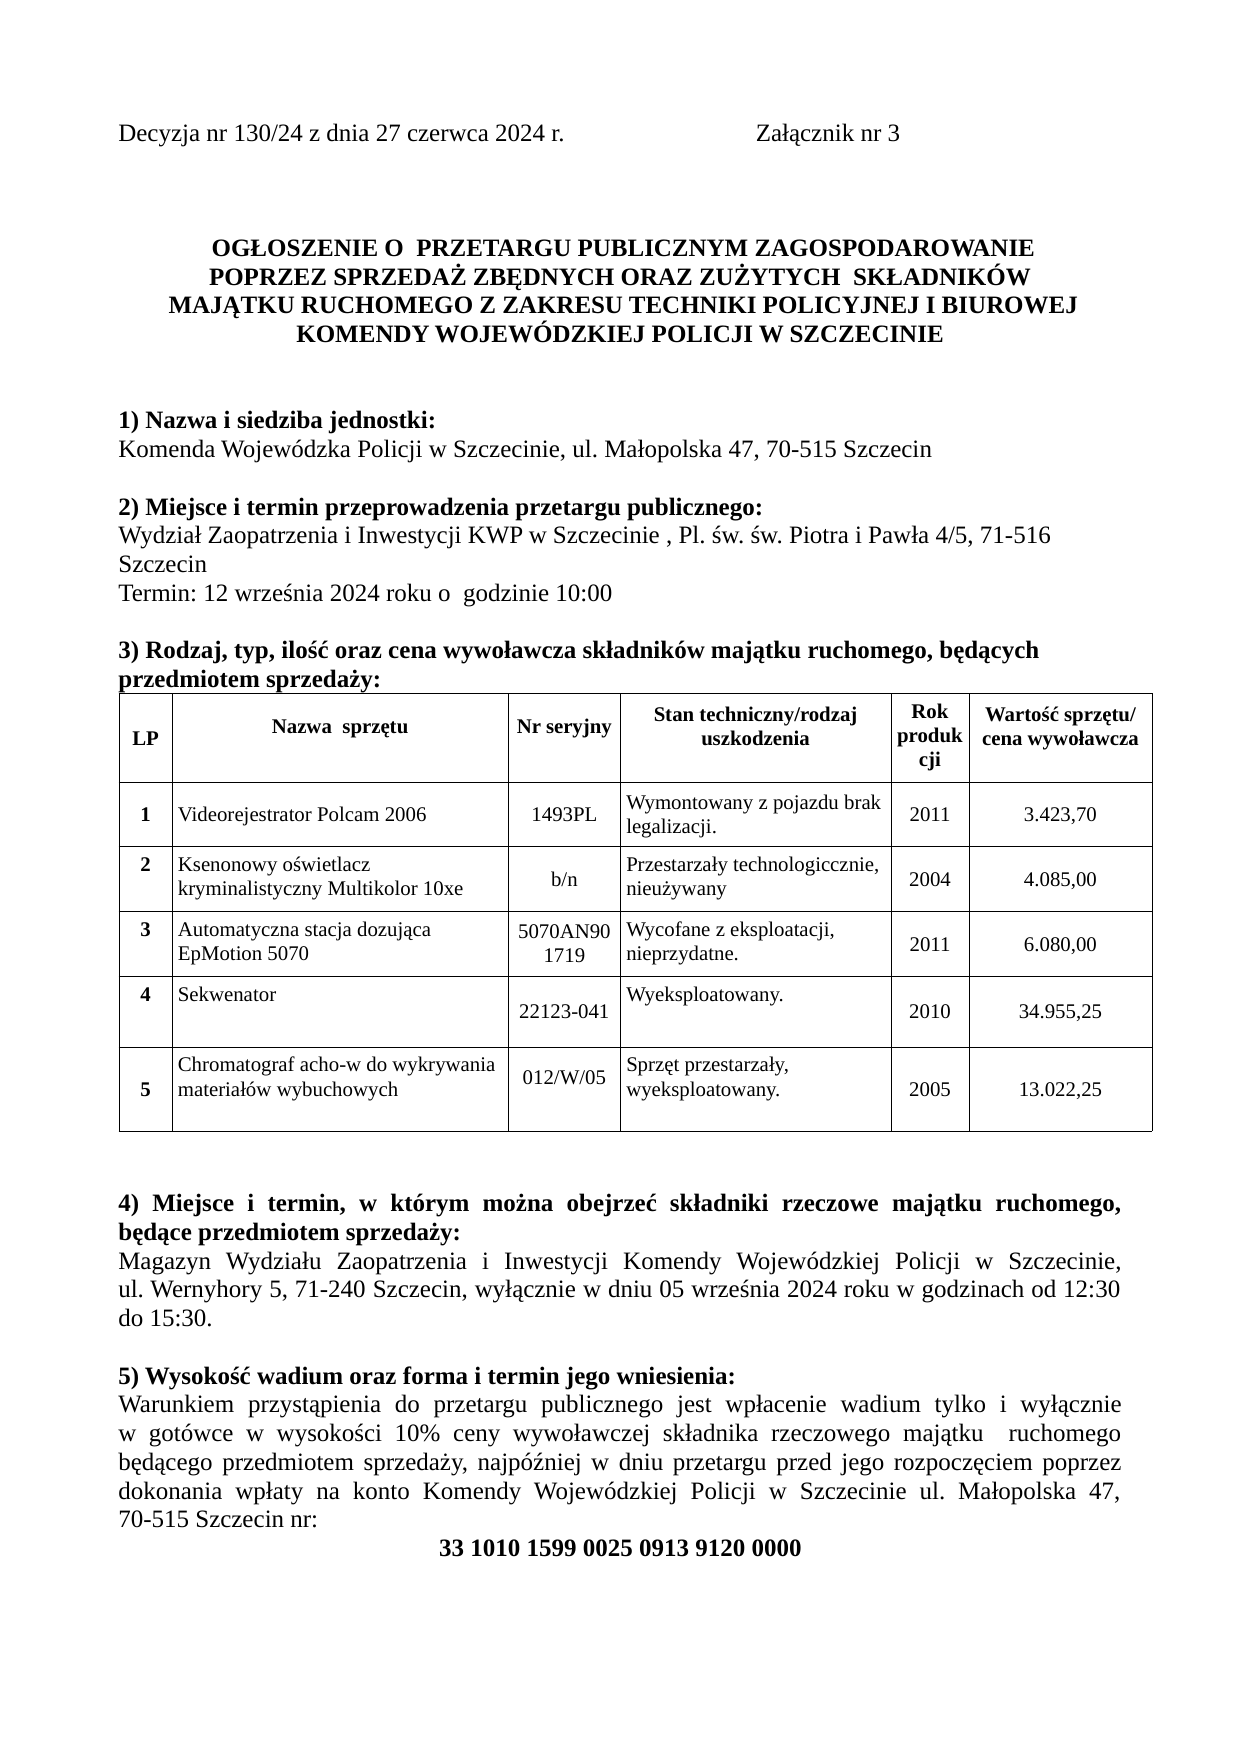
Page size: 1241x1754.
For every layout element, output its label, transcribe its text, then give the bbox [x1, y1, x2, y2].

table_cell Chromatograf acho-w do wykrywania materiałów wybuchowych [173, 1048, 508, 1131]
table_header Stan techniczny/rodzaj uszkodzenia [621, 694, 891, 782]
table_cell 6.080,00 [970, 912, 1152, 976]
table_header Nazwa sprzętu [173, 694, 508, 782]
table_cell 2004 [892, 847, 969, 911]
table_cell 2005 [892, 1048, 969, 1131]
table_cell 2011 [892, 783, 969, 846]
table_cell Videorejestrator Polcam 2006 [173, 783, 508, 846]
text 1) Nazwa i siedziba jednostki: [118, 406, 1122, 434]
table_cell 34.955,25 [970, 977, 1152, 1047]
table_cell 1493PL [509, 783, 620, 846]
text 33 1010 1599 0025 0913 9120 0000 [118, 1533, 1122, 1562]
table_header LP [120, 694, 172, 782]
text Magazyn Wydziału Zaopatrzenia i Inwestycji Komendy Wojewódzkiej Policji w Szczecinie, ul. Wernyhory 5, 71-240 Szczecin, wyłącznie w dniu 05 września 2024 roku w godzinach od 12:30 do 15:30. [118, 1246, 1122, 1332]
text Decyzja nr 130/24 z dnia 27 czerwca 2024 r. Załącznik nr 3 [118, 118, 1122, 147]
table_cell Przestarzały technologiccznie, nieużywany [621, 847, 891, 911]
table_cell b/n [509, 847, 620, 911]
text Warunkiem przystąpienia do przetargu publicznego jest wpłacenie wadium tylko i wyłącznie w gotówce w wysokości 10% ceny wywoławczej składnika rzeczowego majątku ruchomego będącego przedmiotem sprzedaży, najpóźniej w dniu przetargu przed jego rozpoczęciem poprzez dokonania wpłaty na konto Komendy Wojewódzkiej Policji w Szczecinie ul. Małopolska 47, 70-515 Szczecin nr: [118, 1389, 1122, 1533]
table_cell 1 [120, 783, 172, 846]
text Wydział Zaopatrzenia i Inwestycji KWP w Szczecinie , Pl. św. św. Piotra i Pawła 4/5, 71-516 Szczecin [118, 521, 1122, 578]
table_header Wartość sprzętu/ cena wywoławcza [970, 694, 1152, 782]
text MAJĄTKU RUCHOMEGO Z ZAKRESU TECHNIKI POLICYJNEJ I BIUROWEJ KOMENDY WOJEWÓDZKIEJ POLICJI W SZCZECINIE [118, 291, 1122, 348]
table_cell 4 [120, 977, 172, 1047]
text OGŁOSZENIE O PRZETARGU PUBLICZNYM ZAGOSPODAROWANIE POPRZEZ SPRZEDAŻ ZBĘDNYCH ORAZ ZUŻYTYCH SKŁADNIKÓW [118, 233, 1122, 291]
table_cell 4.085,00 [970, 847, 1152, 911]
table_cell Wyeksploatowany. [621, 977, 891, 1047]
table_cell 13.022,25 [970, 1048, 1152, 1131]
table_cell 2011 [892, 912, 969, 976]
text 3) Rodzaj, typ, ilość oraz cena wywoławcza składników majątku ruchomego, będących przedmiotem sprzedaży: [118, 636, 1122, 693]
table_cell Wymontowany z pojazdu brak legalizacji. [621, 783, 891, 846]
table_cell 3.423,70 [970, 783, 1152, 846]
table_header Nr seryjny [509, 694, 620, 782]
table_cell Wycofane z eksploatacji, nieprzydatne. [621, 912, 891, 976]
text Termin: 12 września 2024 roku o godzinie 10:00 [118, 578, 1122, 607]
text 2) Miejsce i termin przeprowadzenia przetargu publicznego: [118, 492, 1122, 521]
table_cell 2010 [892, 977, 969, 1047]
table_cell 2 [120, 847, 172, 911]
text 4) Miejsce i termin, w którym można obejrzeć składniki rzeczowe majątku ruchomego, będące przedmiotem sprzedaży: [118, 1188, 1122, 1246]
table_cell 5 [120, 1048, 172, 1131]
table_cell Ksenonowy oświetlacz kryminalistyczny Multikolor 10xe [173, 847, 508, 911]
table_cell Sekwenator [173, 977, 508, 1047]
table_cell Automatyczna stacja dozująca EpMotion 5070 [173, 912, 508, 976]
table_cell Sprzęt przestarzały, wyeksploatowany. [621, 1048, 891, 1131]
table_cell 5070AN901719 [509, 912, 620, 976]
table_cell 012/W/05 [509, 1048, 620, 1131]
text Komenda Wojewódzka Policji w Szczecinie, ul. Małopolska 47, 70-515 Szczecin [118, 434, 1122, 463]
table_header Rok produkcji [892, 694, 969, 782]
table_cell 3 [120, 912, 172, 976]
table_cell 22123-041 [509, 977, 620, 1047]
text 5) Wysokość wadium oraz forma i termin jego wniesienia: [118, 1361, 1122, 1389]
